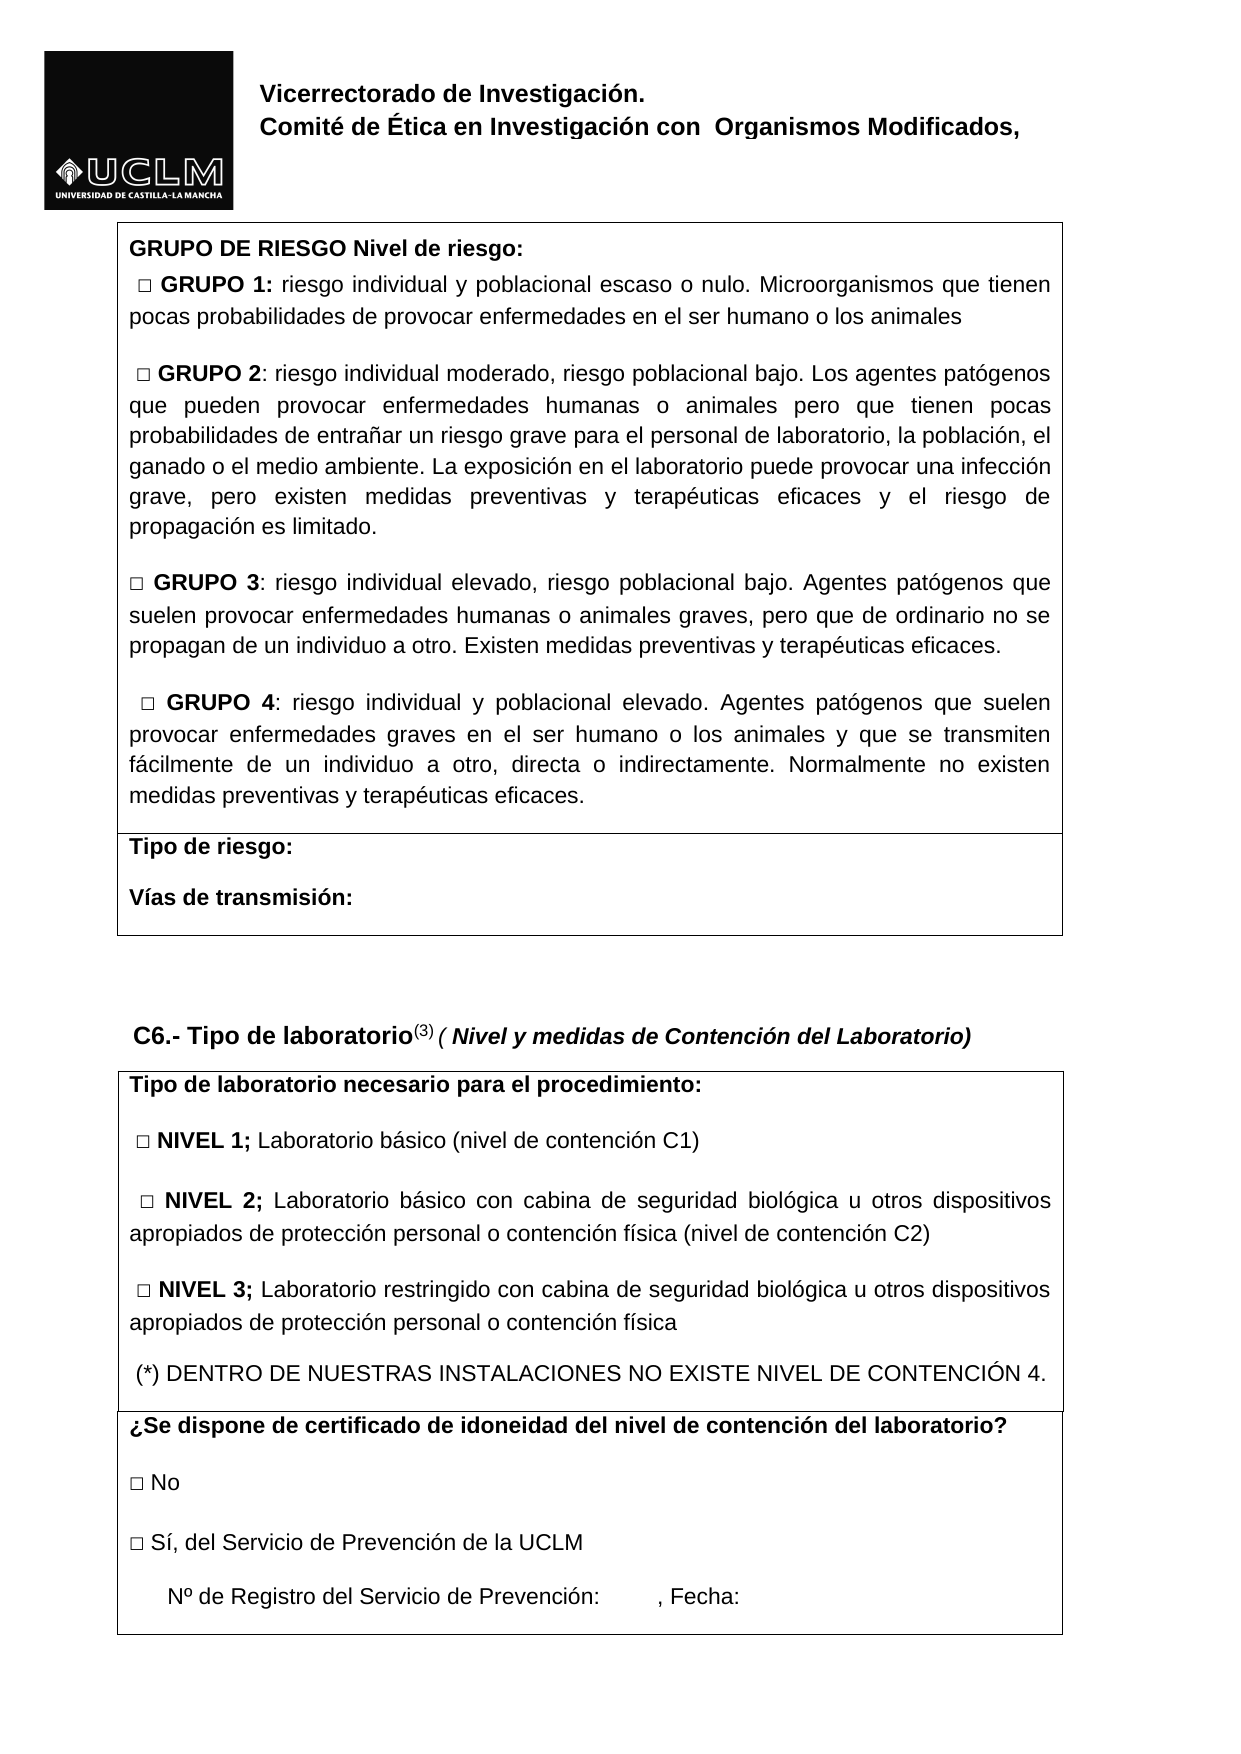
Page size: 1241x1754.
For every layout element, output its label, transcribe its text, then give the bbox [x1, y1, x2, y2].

table_header Tipo de laboratorio necesario para el procedimiento: ☐ NIVEL 1; Laboratorio básico (nivel de contención C1) ☐ NIVEL 2; Laboratorio básico con cabina de seguridad biológica u otros dispositivos apropiados de protección personal o contención física (nivel de contención C2) ☐ NIVEL 3; Laboratorio restringido con cabina de seguridad biológica u otros dispositivos apropiados de protección personal o contención física (*) DENTRO DE NUESTRAS INSTALACIONES NO EXISTE NIVEL DE CONTENCIÓN 4. [119, 1072, 1063, 1411]
table_cell ¿Se dispone de certificado de idoneidad del nivel de contención del laboratorio? ☐ No ☐ Sí, del Servicio de Prevención de la UCLM Nº de Registro del Servicio de Prevención: , Fecha: [118, 1412, 1062, 1634]
subtitle C6.- Tipo de laboratorio(3) ( Nivel y medidas de Contención del Laboratorio) [133, 1021, 1122, 1050]
table_cell Tipo de riesgo: Vías de transmisión: [118, 834, 1062, 935]
table_header GRUPO DE RIESGO Nivel de riesgo: ☐ GRUPO 1: riesgo individual y poblacional escaso o nulo. Microorganismos que tienen pocas probabilidades de provocar enfermedades en el ser humano o los animales ☐ GRUPO 2: riesgo individual moderado, riesgo poblacional bajo. Los agentes patógenos que pueden provocar enfermedades humanas o animales pero que tienen pocas probabilidades de entrañar un riesgo grave para el personal de laboratorio, la población, el ganado o el medio ambiente. La exposición en el laboratorio puede provocar una infección grave, pero existen medidas preventivas y terapéuticas eficaces y el riesgo de propagación es limitado. ☐ GRUPO 3: riesgo individual elevado, riesgo poblacional bajo. Agentes patógenos que suelen provocar enfermedades humanas o animales graves, pero que de ordinario no se propagan de un individuo a otro. Existen medidas preventivas y terapéuticas eficaces. ☐ GRUPO 4: riesgo individual y poblacional elevado. Agentes patógenos que suelen provocar enfermedades graves en el ser humano o los animales y que se transmiten fácilmente de un individuo a otro, directa o indirectamente. Normalmente no existen medidas preventivas y terapéuticas eficaces. [118, 223, 1062, 833]
